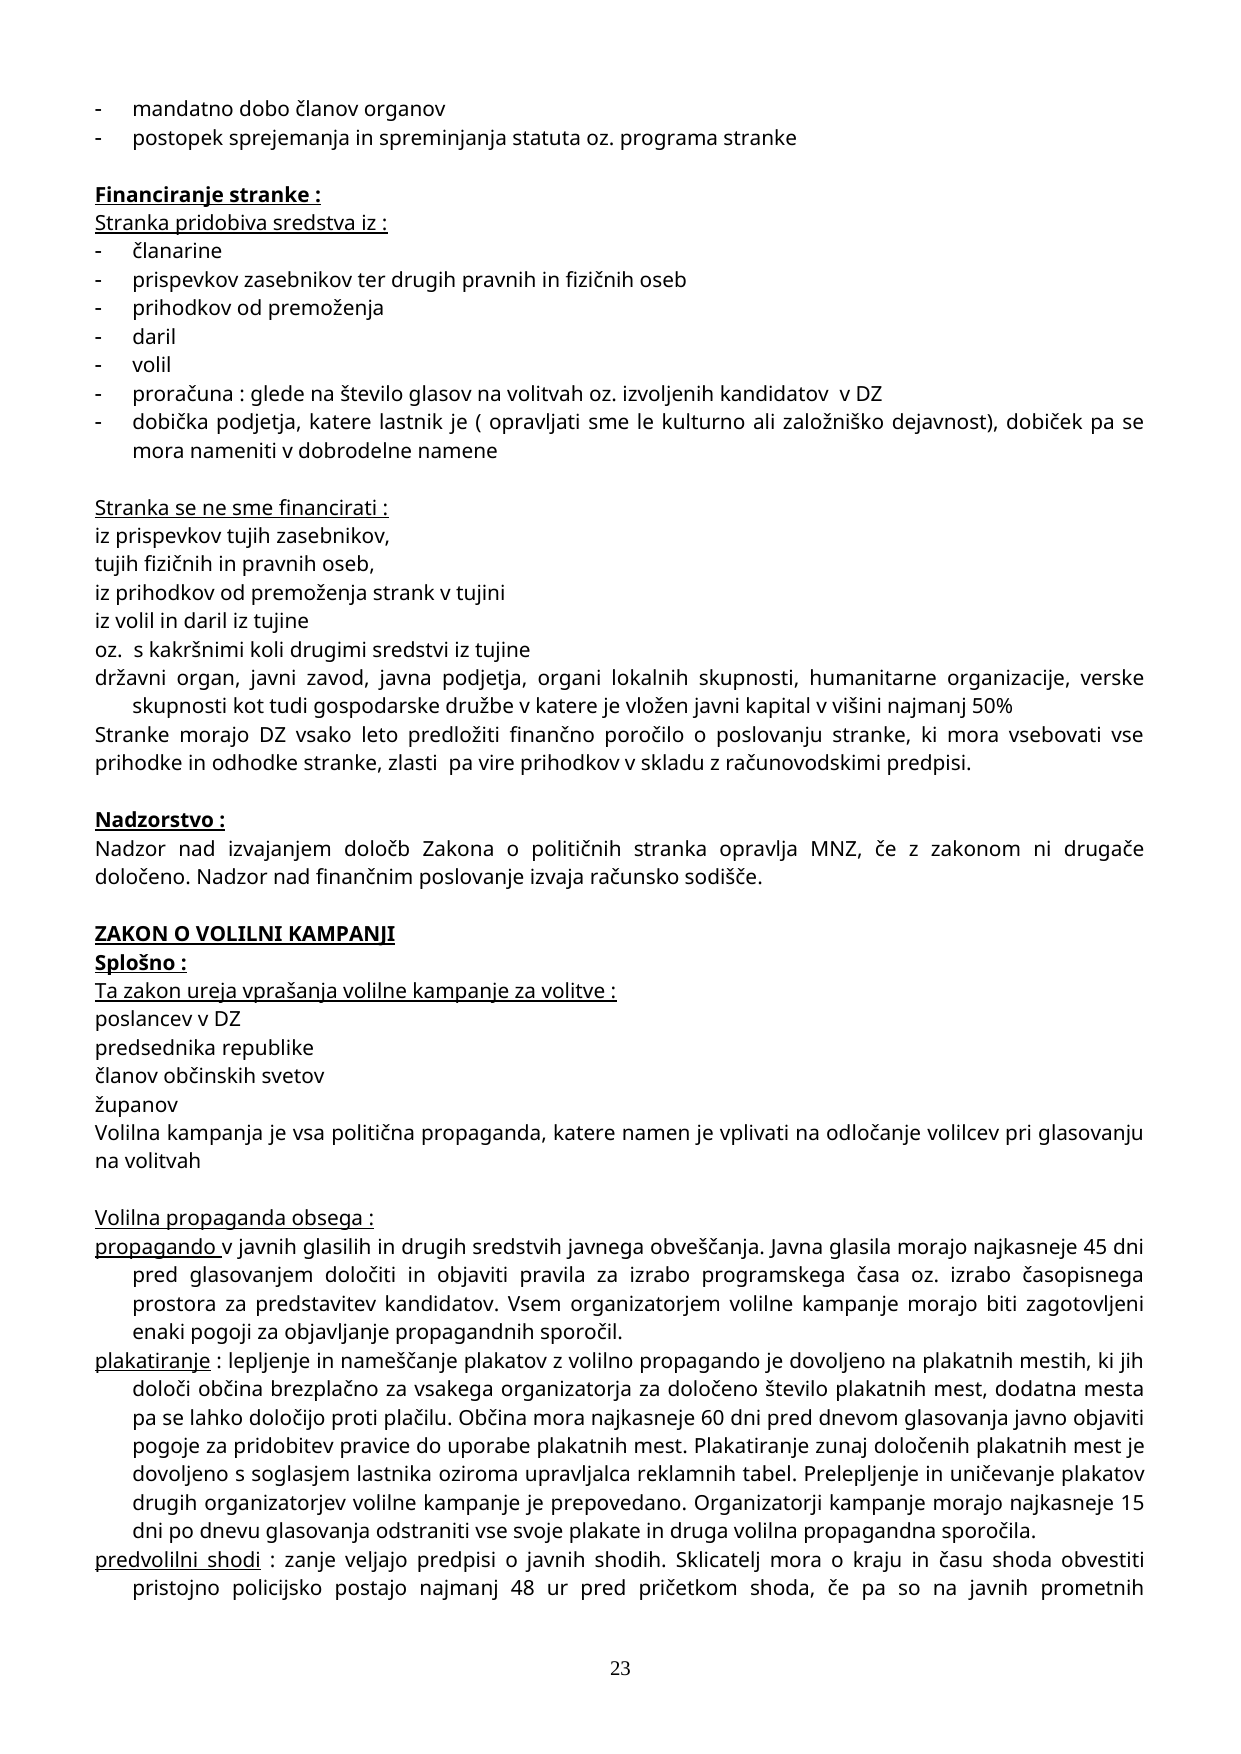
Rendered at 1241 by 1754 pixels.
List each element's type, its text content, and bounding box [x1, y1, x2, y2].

text Splošno : [94, 948, 1146, 976]
text Nadzorstvo : [94, 805, 1146, 834]
text Volilna kampanja je vsa politična propaganda, katere namen je vplivati na odločanje volilcev pri glasovanju na volitvah [94, 1118, 1146, 1175]
text predsednika republike [94, 1033, 1146, 1061]
list volil [94, 350, 1146, 379]
text Financiranje stranke : [94, 180, 1146, 208]
list članarine [94, 237, 1146, 265]
text plakatiranje : lepljenje in nameščanje plakatov z volilno propagando je dovoljeno na plakatnih mestih, ki jih določi občina brezplačno za vsakega organizatorja za določeno število plakatnih mest, dodatna mesta pa se lahko določijo proti plačilu. Občina mora najkasneje 60 dni pred dnevom glasovanja javno objaviti pogoje za pridobitev pravice do uporabe plakatnih mest. Plakatiranje zunaj določenih plakatnih mest je dovoljeno s soglasjem lastnika oziroma upravljalca reklamnih tabel. Prelepljenje in uničevanje plakatov drugih organizatorjev volilne kampanje je prepovedano. Organizatorji kampanje morajo najkasneje 15 dni po dnevu glasovanja odstraniti vse svoje plakate in druga volilna propagandna sporočila. [94, 1346, 1146, 1545]
text članov občinskih svetov [94, 1061, 1146, 1090]
text Stranka pridobiva sredstva iz : [94, 208, 1146, 237]
list postopek sprejemanja in spreminjanja statuta oz. programa stranke [94, 123, 1146, 151]
text Volilna propaganda obsega : [94, 1203, 1146, 1232]
text iz prihodkov od premoženja strank v tujini [94, 578, 1146, 606]
list dobička podjetja, katere lastnik je ( opravljati sme le kulturno ali založniško dejavnost), dobiček pa se mora nameniti v dobrodelne namene [94, 407, 1146, 464]
text tujih fizičnih in pravnih oseb, [94, 549, 1146, 578]
list proračuna : glede na število glasov na volitvah oz. izvoljenih kandidatov v DZ [94, 379, 1146, 407]
text propagando v javnih glasilih in drugih sredstvih javnega obveščanja. Javna glasila morajo najkasneje 45 dni pred glasovanjem določiti in objaviti pravila za izrabo programskega časa oz. izrabo časopisnega prostora za predstavitev kandidatov. Vsem organizatorjem volilne kampanje morajo biti zagotovljeni enaki pogoji za objavljanje propagandnih sporočil. [94, 1232, 1146, 1346]
text oz. s kakršnimi koli drugimi sredstvi iz tujine [94, 635, 1146, 663]
list mandatno dobo članov organov [94, 94, 1146, 123]
text državni organ, javni zavod, javna podjetja, organi lokalnih skupnosti, humanitarne organizacije, verske skupnosti kot tudi gospodarske družbe v katere je vložen javni kapital v višini najmanj 50% [94, 663, 1146, 720]
list daril [94, 322, 1146, 350]
text Nadzor nad izvajanjem določb Zakona o političnih stranka opravlja MNZ, če z zakonom ni drugače določeno. Nadzor nad finančnim poslovanje izvaja računsko sodišče. [94, 834, 1146, 891]
text predvolilni shodi : zanje veljajo predpisi o javnih shodih. Sklicatelj mora o kraju in času shoda obvestiti pristojno policijsko postajo najmanj 48 ur pred pričetkom shoda, če pa so na javnih prometnih [94, 1545, 1146, 1602]
text zakon o volilni kampanji [94, 919, 1146, 948]
list prispevkov zasebnikov ter drugih pravnih in fizičnih oseb [94, 265, 1146, 293]
text Stranke morajo DZ vsako leto predložiti finančno poročilo o poslovanju stranke, ki mora vsebovati vse prihodke in odhodke stranke, zlasti pa vire prihodkov v skladu z računovodskimi predpisi. [94, 720, 1146, 777]
text Stranka se ne sme financirati : [94, 493, 1146, 521]
text iz volil in daril iz tujine [94, 606, 1146, 635]
text iz prispevkov tujih zasebnikov, [94, 521, 1146, 549]
text Ta zakon ureja vprašanja volilne kampanje za volitve : [94, 976, 1146, 1004]
text poslancev v DZ [94, 1004, 1146, 1033]
text županov [94, 1090, 1146, 1118]
list prihodkov od premoženja [94, 293, 1146, 322]
